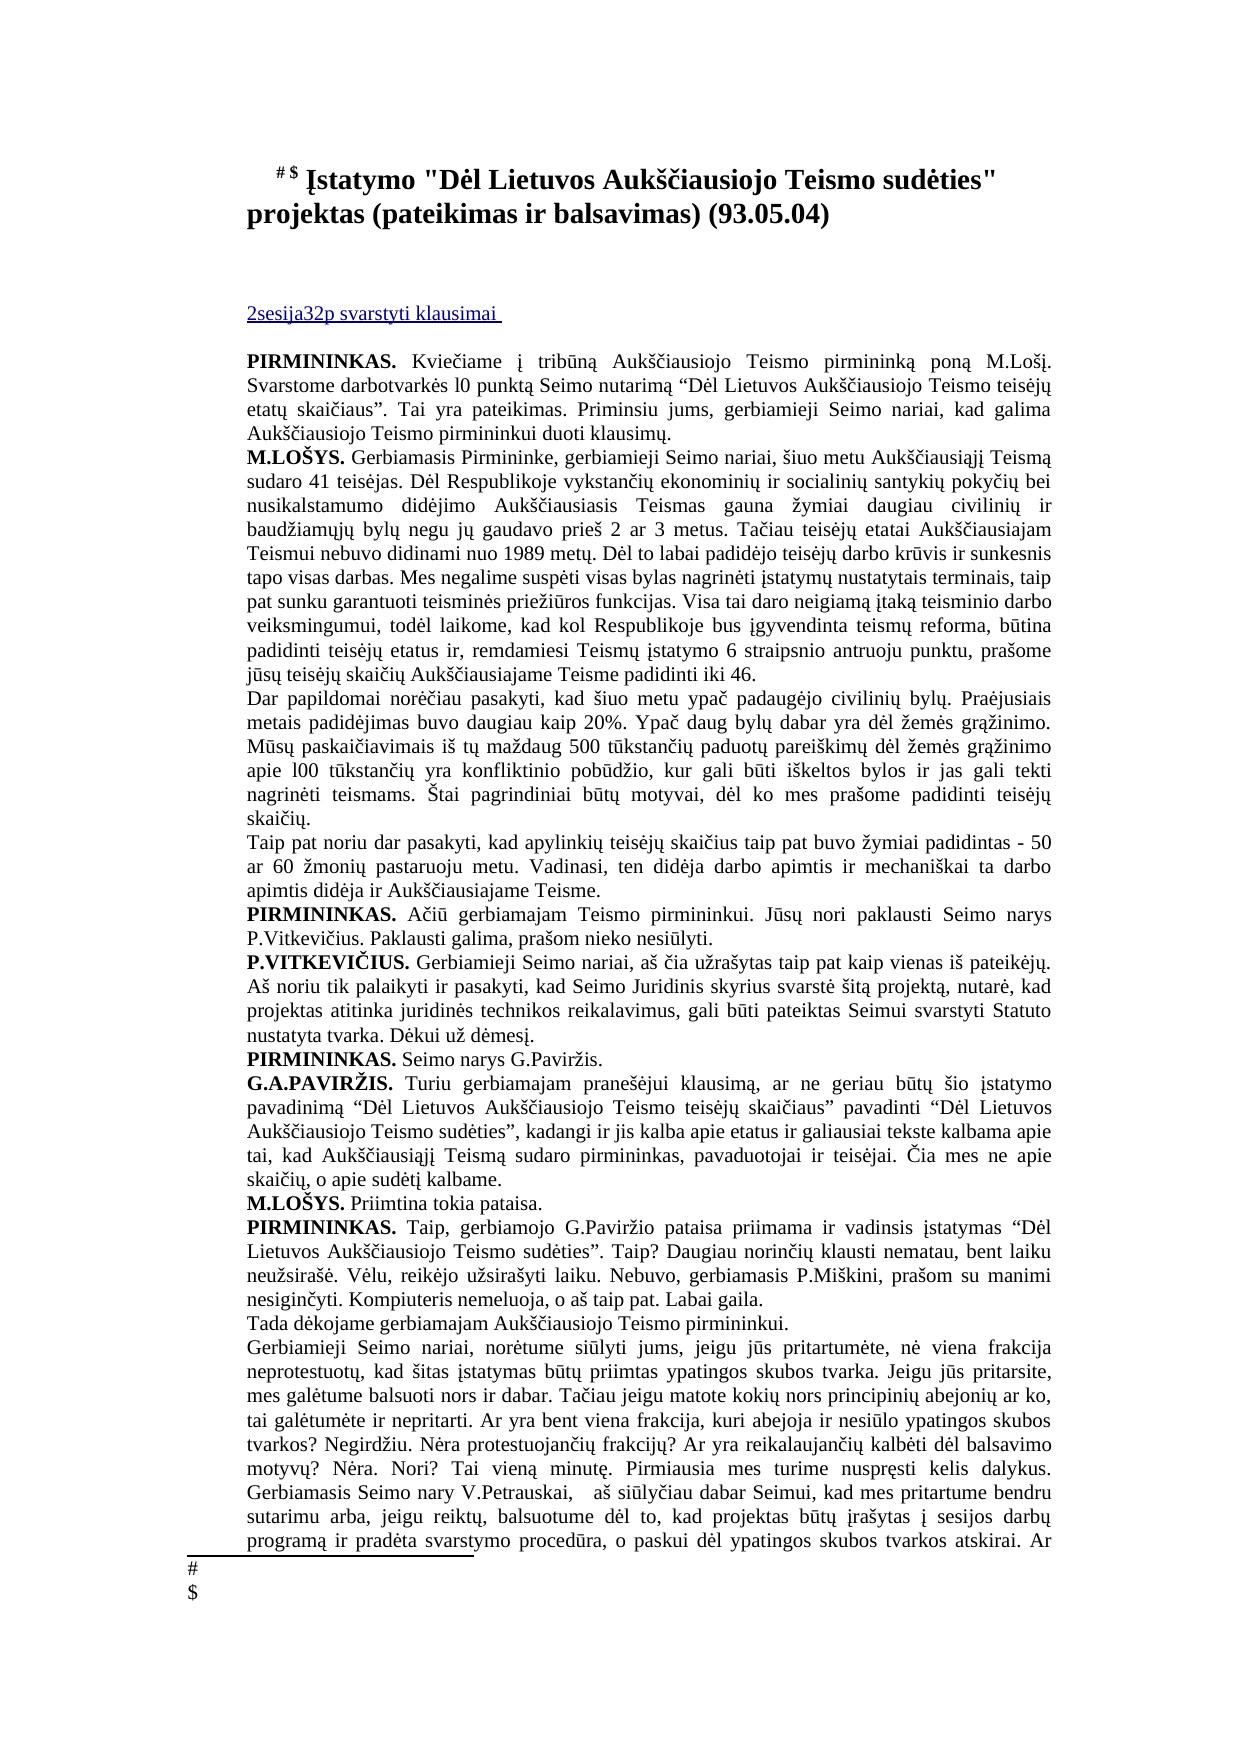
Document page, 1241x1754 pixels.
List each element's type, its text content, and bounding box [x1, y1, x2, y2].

text Įstatymo "Dėl Lietuvos Aukščiausiojo Teismo sudėties" projektas (pateikimas ir balsavimas) (93.05.04) [247, 162, 1053, 229]
text PIRMININKAS. Kviečiame į tribūną Aukščiausiojo Teismo pirmininką poną M.Lošį. Svarstome darbotvarkės l0 punktą Seimo nutarimą “Dėl Lietuvos Aukščiausiojo Teismo teisėjų etatų skaičiaus”. Tai yra pateikimas. Priminsiu jums, gerbiamieji Seimo nariai, kad galima Aukščiausiojo Teismo pirmininkui duoti klausimų. [247, 349, 1053, 445]
text PIRMININKAS. Taip, gerbiamojo G.Paviržio pataisa priimama ir vadinsis įstatymas “Dėl Lietuvos Aukščiausiojo Teismo sudėties”. Taip? Daugiau norinčių klausti nematau, bent laiku neužsirašė. Vėlu, reikėjo užsirašyti laiku. Nebuvo, gerbiamasis P.Miškini, prašom su manimi nesiginčyti. Kompiuteris nemeluoja, o aš taip pat. Labai gaila. [247, 1215, 1053, 1311]
text Taip pat noriu dar pasakyti, kad apylinkių teisėjų skaičius taip pat buvo žymiai padidintas - 50 ar 60 žmonių pastaruoju metu. Vadinasi, ten didėja darbo apimtis ir mechaniškai ta darbo apimtis didėja ir Aukščiausiajame Teisme. [247, 830, 1053, 902]
text 2sesija32p svarstyti klausimai [247, 301, 1053, 325]
text M.LOŠYS. Priimtina tokia pataisa. [247, 1191, 1053, 1215]
text P.VITKEVIČIUS. Gerbiamieji Seimo nariai, aš čia užrašytas taip pat kaip vienas iš pateikėjų. Aš noriu tik palaikyti ir pasakyti, kad Seimo Juridinis skyrius svarstė šitą projektą, nutarė, kad projektas atitinka juridinės technikos reikalavimus, gali būti pateiktas Seimui svarstyti Statuto nustatyta tvarka. Dėkui už dėmesį. [247, 950, 1053, 1047]
text Dar papildomai norėčiau pasakyti, kad šiuo metu ypač padaugėjo civilinių bylų. Praėjusiais metais padidėjimas buvo daugiau kaip 20%. Ypač daug bylų dabar yra dėl žemės grąžinimo. Mūsų paskaičiavimais iš tų maždaug 500 tūkstančių paduotų pareiškimų dėl žemės grąžinimo apie l00 tūkstančių yra konfliktinio pobūdžio, kur gali būti iškeltos bylos ir jas gali tekti nagrinėti teismams. Štai pagrindiniai būtų motyvai, dėl ko mes prašome padidinti teisėjų skaičių. [247, 686, 1053, 830]
text G.A.PAVIRŽIS. Turiu gerbiamajam pranešėjui klausimą, ar ne geriau būtų šio įstatymo pavadinimą “Dėl Lietuvos Aukščiausiojo Teismo teisėjų skaičiaus” pavadinti “Dėl Lietuvos Aukščiausiojo Teismo sudėties”, kadangi ir jis kalba apie etatus ir galiausiai tekste kalbama apie tai, kad Aukščiausiąjį Teismą sudaro pirmininkas, pavaduotojai ir teisėjai. Čia mes ne apie skaičių, o apie sudėtį kalbame. [247, 1071, 1053, 1191]
text Gerbiamieji Seimo nariai, norėtume siūlyti jums, jeigu jūs pritartumėte, nė viena frakcija neprotestuotų, kad šitas įstatymas būtų priimtas ypatingos skubos tvarka. Jeigu jūs pritarsite, mes galėtume balsuoti nors ir dabar. Tačiau jeigu matote kokių nors principinių abejonių ar ko, tai galėtumėte ir nepritarti. Ar yra bent viena frakcija, kuri abejoja ir nesiūlo ypatingos skubos tvarkos? Negirdžiu. Nėra protestuojančių frakcijų? Ar yra reikalaujančių kalbėti dėl balsavimo motyvų? Nėra. Nori? Tai vieną minutę. Pirmiausia mes turime nuspręsti kelis dalykus. Gerbiamasis Seimo nary V.Petrauskai, aš siūlyčiau dabar Seimui, kad mes pritartume bendru sutarimu arba, jeigu reiktų, balsuotume dėl to, kad projektas būtų įrašytas į sesijos darbų programą ir pradėta svarstymo procedūra, o paskui dėl ypatingos skubos tvarkos atskirai. Ar [247, 1335, 1053, 1552]
text M.LOŠYS. Gerbiamasis Pirmininke, gerbiamieji Seimo nariai, šiuo metu Aukščiausiąjį Teismą sudaro 41 teisėjas. Dėl Respublikoje vykstančių ekonominių ir socialinių santykių pokyčių bei nusikalstamumo didėjimo Aukščiausiasis Teismas gauna žymiai daugiau civilinių ir baudžiamųjų bylų negu jų gaudavo prieš 2 ar 3 metus. Tačiau teisėjų etatai Aukščiausiajam Teismui nebuvo didinami nuo 1989 metų. Dėl to labai padidėjo teisėjų darbo krūvis ir sunkesnis tapo visas darbas. Mes negalime suspėti visas bylas nagrinėti įstatymų nustatytais terminais, taip pat sunku garantuoti teisminės priežiūros funkcijas. Visa tai daro neigiamą įtaką teisminio darbo veiksmingumui, todėl laikome, kad kol Respublikoje bus įgyvendinta teismų reforma, būtina padidinti teisėjų etatus ir, remdamiesi Teismų įstatymo 6 straipsnio antruoju punktu, prašome jūsų teisėjų skaičių Aukščiausiajame Teisme padidinti iki 46. [247, 445, 1053, 686]
text Tada dėkojame gerbiamajam Aukščiausiojo Teismo pirmininkui. [247, 1311, 1053, 1335]
text PIRMININKAS. Seimo narys G.Paviržis. [247, 1047, 1053, 1071]
text PIRMININKAS. Ačiū gerbiamajam Teismo pirmininkui. Jūsų nori paklausti Seimo narys P.Vitkevičius. Paklausti galima, prašom nieko nesiūlyti. [247, 902, 1053, 950]
